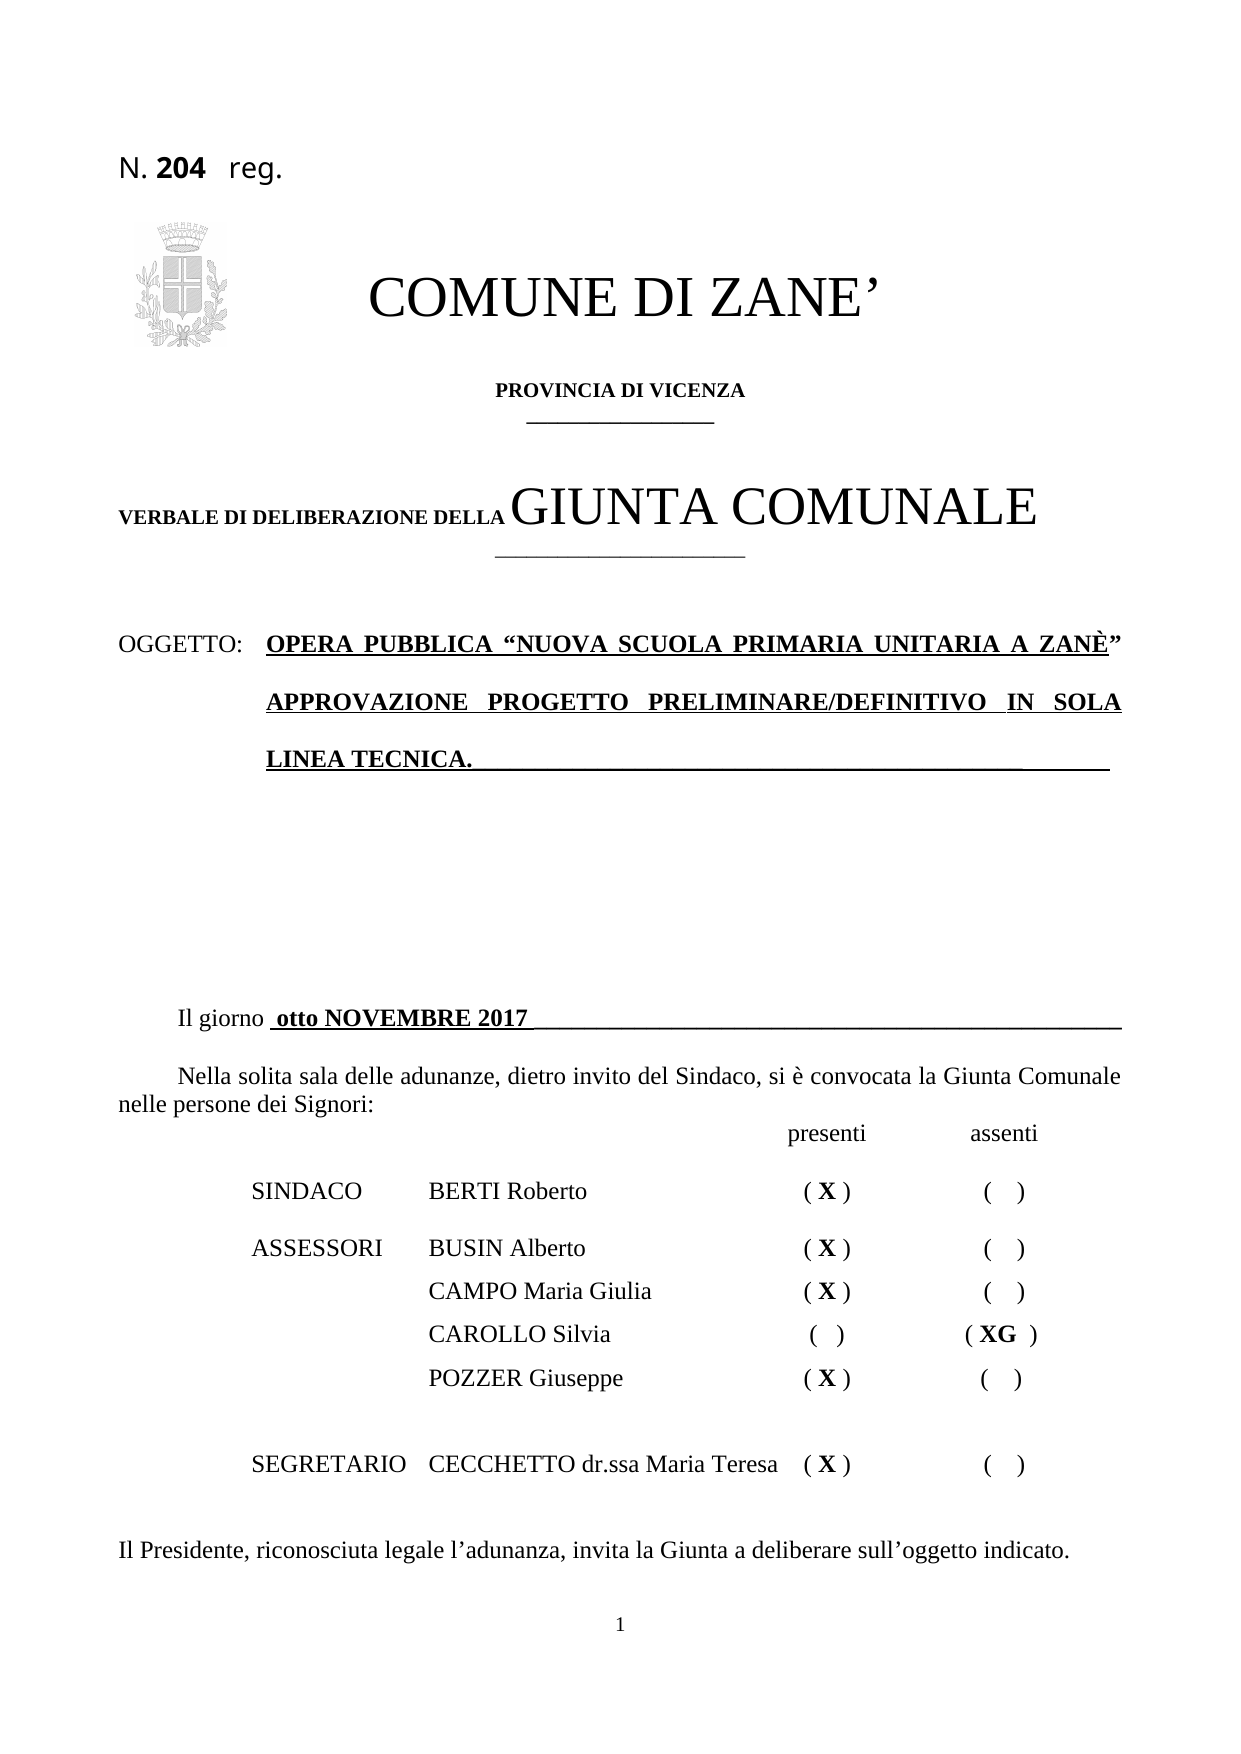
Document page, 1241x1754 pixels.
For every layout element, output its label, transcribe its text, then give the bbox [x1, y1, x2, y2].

text CAROLLO Silvia ( ) ( XG ) [118, 1319, 1122, 1348]
text COMUNE DI ZANE’ [118, 214, 1122, 377]
text ________________________ [118, 536, 1122, 560]
text Il Presidente, riconosciuta legale l’adunanza, invita la Giunta a deliberare sull’oggetto indicato. [118, 1535, 1122, 1564]
text POZZER Giuseppe ( X ) ( ) [118, 1363, 1122, 1391]
text N. 204 reg. [118, 148, 1122, 187]
text Il giorno otto NOVEMBRE 2017 _______________________________________________ [118, 1003, 1122, 1032]
text SINDACO BERTI Roberto ( X ) ( ) [118, 1176, 1122, 1204]
text PROVINCIA DI VICENZA [118, 377, 1122, 402]
text OGGETTO: OPERA PUBBLICA “NUOVA SCUOLA PRIMARIA UNITARIA A ZANÈ” APPROVAZIONE PROGETTO PRELIMINARE/DEFINITIVO IN SOLA LINEA TECNICA.____________________________________________ [118, 629, 1121, 773]
text presenti assenti [118, 1118, 1122, 1147]
text CAMPO Maria Giulia ( X ) ( ) [118, 1276, 1122, 1305]
text VERBALE DI DELIBERAZIONE DELLA GIUNTA COMUNALE [118, 474, 1122, 536]
text ASSESSORI BUSIN Alberto ( X ) ( ) [118, 1233, 1122, 1262]
text SEGRETARIO CECCHETTO dr.ssa Maria Teresa ( X ) ( ) [118, 1449, 1122, 1478]
text __________________ [118, 402, 1122, 426]
text Nella solita sala delle adunanze, dietro invito del Sindaco, si è convocata la Giunta Comunale nelle persone dei Signori: [118, 1061, 1122, 1118]
